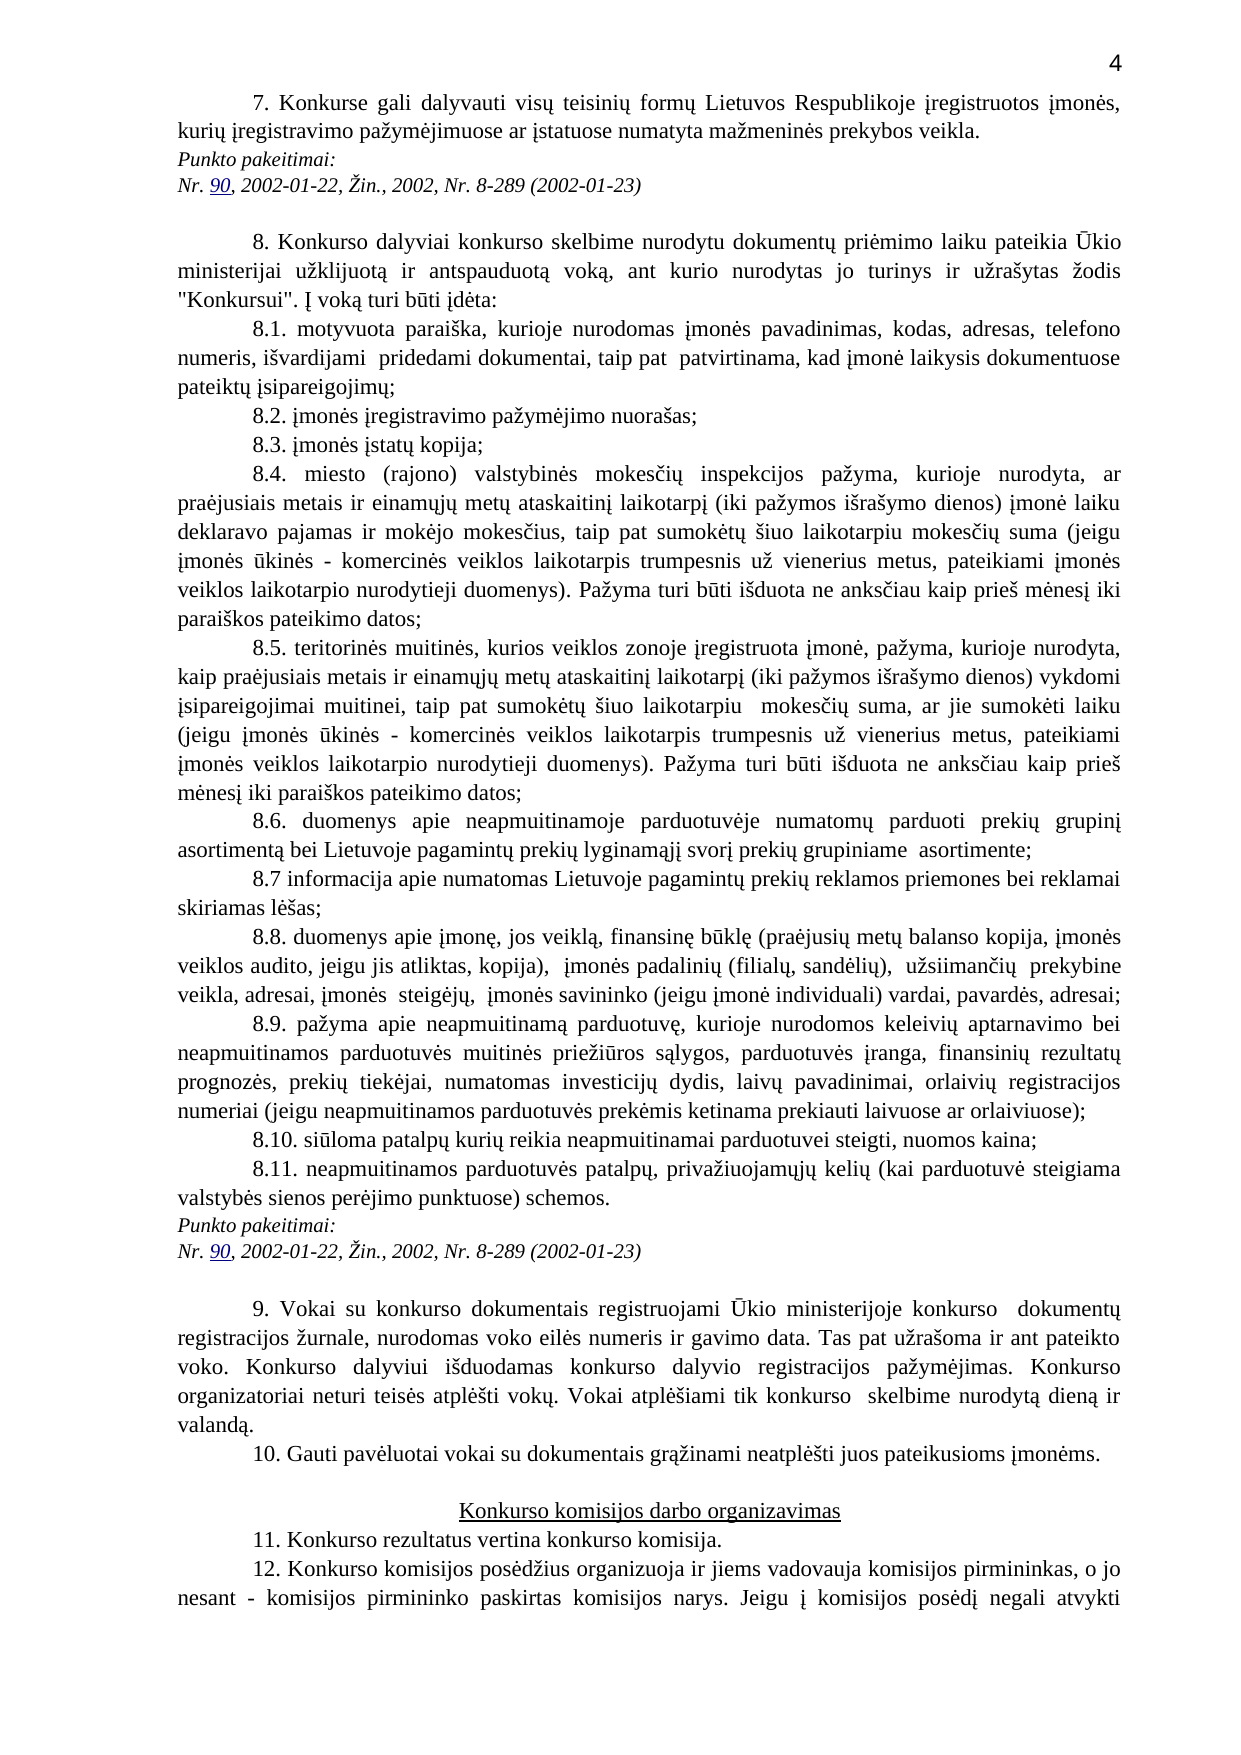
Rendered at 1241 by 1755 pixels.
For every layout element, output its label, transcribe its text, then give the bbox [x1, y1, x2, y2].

text 8. Konkurso dalyviai konkurso skelbime nurodytu dokumentų priėmimo laiku pateikia Ūkio ministerijai užklijuotą ir antspauduotą voką, ant kurio nurodytas jo turinys ir užrašytas žodis "Konkursui". Į voką turi būti įdėta: [177, 228, 1122, 315]
text Nr. 90, 2002-01-22, Žin., 2002, Nr. 8-289 (2002-01-23) [177, 1239, 1122, 1266]
text 8.11. neapmuitinamos parduotuvės patalpų, privažiuojamųjų kelių (kai parduotuvė steigiama valstybės sienos perėjimo punktuose) schemos. [177, 1155, 1122, 1213]
text 8.4. miesto (rajono) valstybinės mokesčių inspekcijos pažyma, kurioje nurodyta, ar praėjusiais metais ir einamųjų metų ataskaitinį laikotarpį (iki pažymos išrašymo dienos) įmonė laiku deklaravo pajamas ir mokėjo mokesčius, taip pat sumokėtų šiuo laikotarpiu mokesčių suma (jeigu įmonės ūkinės - komercinės veiklos laikotarpis trumpesnis už vienerius metus, pateikiami įmonės veiklos laikotarpio nurodytieji duomenys). Pažyma turi būti išduota ne anksčiau kaip prieš mėnesį iki paraiškos pateikimo datos; [177, 460, 1122, 634]
text 8.10. siūloma patalpų kurių reikia neapmuitinamai parduotuvei steigti, nuomos kaina; [177, 1126, 1122, 1155]
text Punkto pakeitimai: [177, 147, 1122, 173]
text 8.8. duomenys apie įmonę, jos veiklą, finansinę būklę (praėjusių metų balanso kopija, įmonės veiklos audito, jeigu jis atliktas, kopija), įmonės padalinių (filialų, sandėlių), užsiimančių prekybine veikla, adresai, įmonės steigėjų, įmonės savininko (jeigu įmonė individuali) vardai, pavardės, adresai; [177, 923, 1122, 1010]
text 10. Gauti pavėluotai vokai su dokumentais grąžinami neatplėšti juos pateikusioms įmonėms. [177, 1440, 1122, 1469]
text Nr. 90, 2002-01-22, Žin., 2002, Nr. 8-289 (2002-01-23) [177, 173, 1122, 199]
text 8.2. įmonės įregistravimo pažymėjimo nuorašas; [177, 402, 1122, 431]
text 8.5. teritorinės muitinės, kurios veiklos zonoje įregistruota įmonė, pažyma, kurioje nurodyta, kaip praėjusiais metais ir einamųjų metų ataskaitinį laikotarpį (iki pažymos išrašymo dienos) vykdomi įsipareigojimai muitinei, taip pat sumokėtų šiuo laikotarpiu mokesčių suma, ar jie sumokėti laiku (jeigu įmonės ūkinės - komercinės veiklos laikotarpis trumpesnis už vienerius metus, pateikiami įmonės veiklos laikotarpio nurodytieji duomenys). Pažyma turi būti išduota ne anksčiau kaip prieš mėnesį iki paraiškos pateikimo datos; [177, 634, 1122, 808]
text 8.3. įmonės įstatų kopija; [177, 431, 1122, 460]
text 8.9. pažyma apie neapmuitinamą parduotuvę, kurioje nurodomos keleivių aptarnavimo bei neapmuitinamos parduotuvės muitinės priežiūros sąlygos, parduotuvės įranga, finansinių rezultatų prognozės, prekių tiekėjai, numatomas investicijų dydis, laivų pavadinimai, orlaivių registracijos numeriai (jeigu neapmuitinamos parduotuvės prekėmis ketinama prekiauti laivuose ar orlaiviuose); [177, 1010, 1122, 1126]
text Konkurso komisijos darbo organizavimas [177, 1498, 1122, 1527]
text Punkto pakeitimai: [177, 1213, 1122, 1239]
text 9. Vokai su konkurso dokumentais registruojami Ūkio ministerijoje konkurso dokumentų registracijos žurnale, nurodomas voko eilės numeris ir gavimo data. Tas pat užrašoma ir ant pateikto voko. Konkurso dalyviui išduodamas konkurso dalyvio registracijos pažymėjimas. Konkurso organizatoriai neturi teisės atplėšti vokų. Vokai atplėšiami tik konkurso skelbime nurodytą dieną ir valandą. [177, 1295, 1122, 1440]
text 7. Konkurse gali dalyvauti visų teisinių formų Lietuvos Respublikoje įregistruotos įmonės, kurių įregistravimo pažymėjimuose ar įstatuose numatyta mažmeninės prekybos veikla. [177, 89, 1122, 147]
text 8.1. motyvuota paraiška, kurioje nurodomas įmonės pavadinimas, kodas, adresas, telefono numeris, išvardijami pridedami dokumentai, taip pat patvirtinama, kad įmonė laikysis dokumentuose pateiktų įsipareigojimų; [177, 315, 1122, 402]
text 11. Konkurso rezultatus vertina konkurso komisija. [177, 1527, 1122, 1556]
text 12. Konkurso komisijos posėdžius organizuoja ir jiems vadovauja komisijos pirmininkas, o jo nesant - komisijos pirmininko paskirtas komisijos narys. Jeigu į komisijos posėdį negali atvykti [177, 1556, 1122, 1613]
text 8.6. duomenys apie neapmuitinamoje parduotuvėje numatomų parduoti prekių grupinį asortimentą bei Lietuvoje pagamintų prekių lyginamąjį svorį prekių grupiniame asortimente; [177, 808, 1122, 866]
text 8.7 informacija apie numatomas Lietuvoje pagamintų prekių reklamos priemones bei reklamai skiriamas lėšas; [177, 866, 1122, 923]
